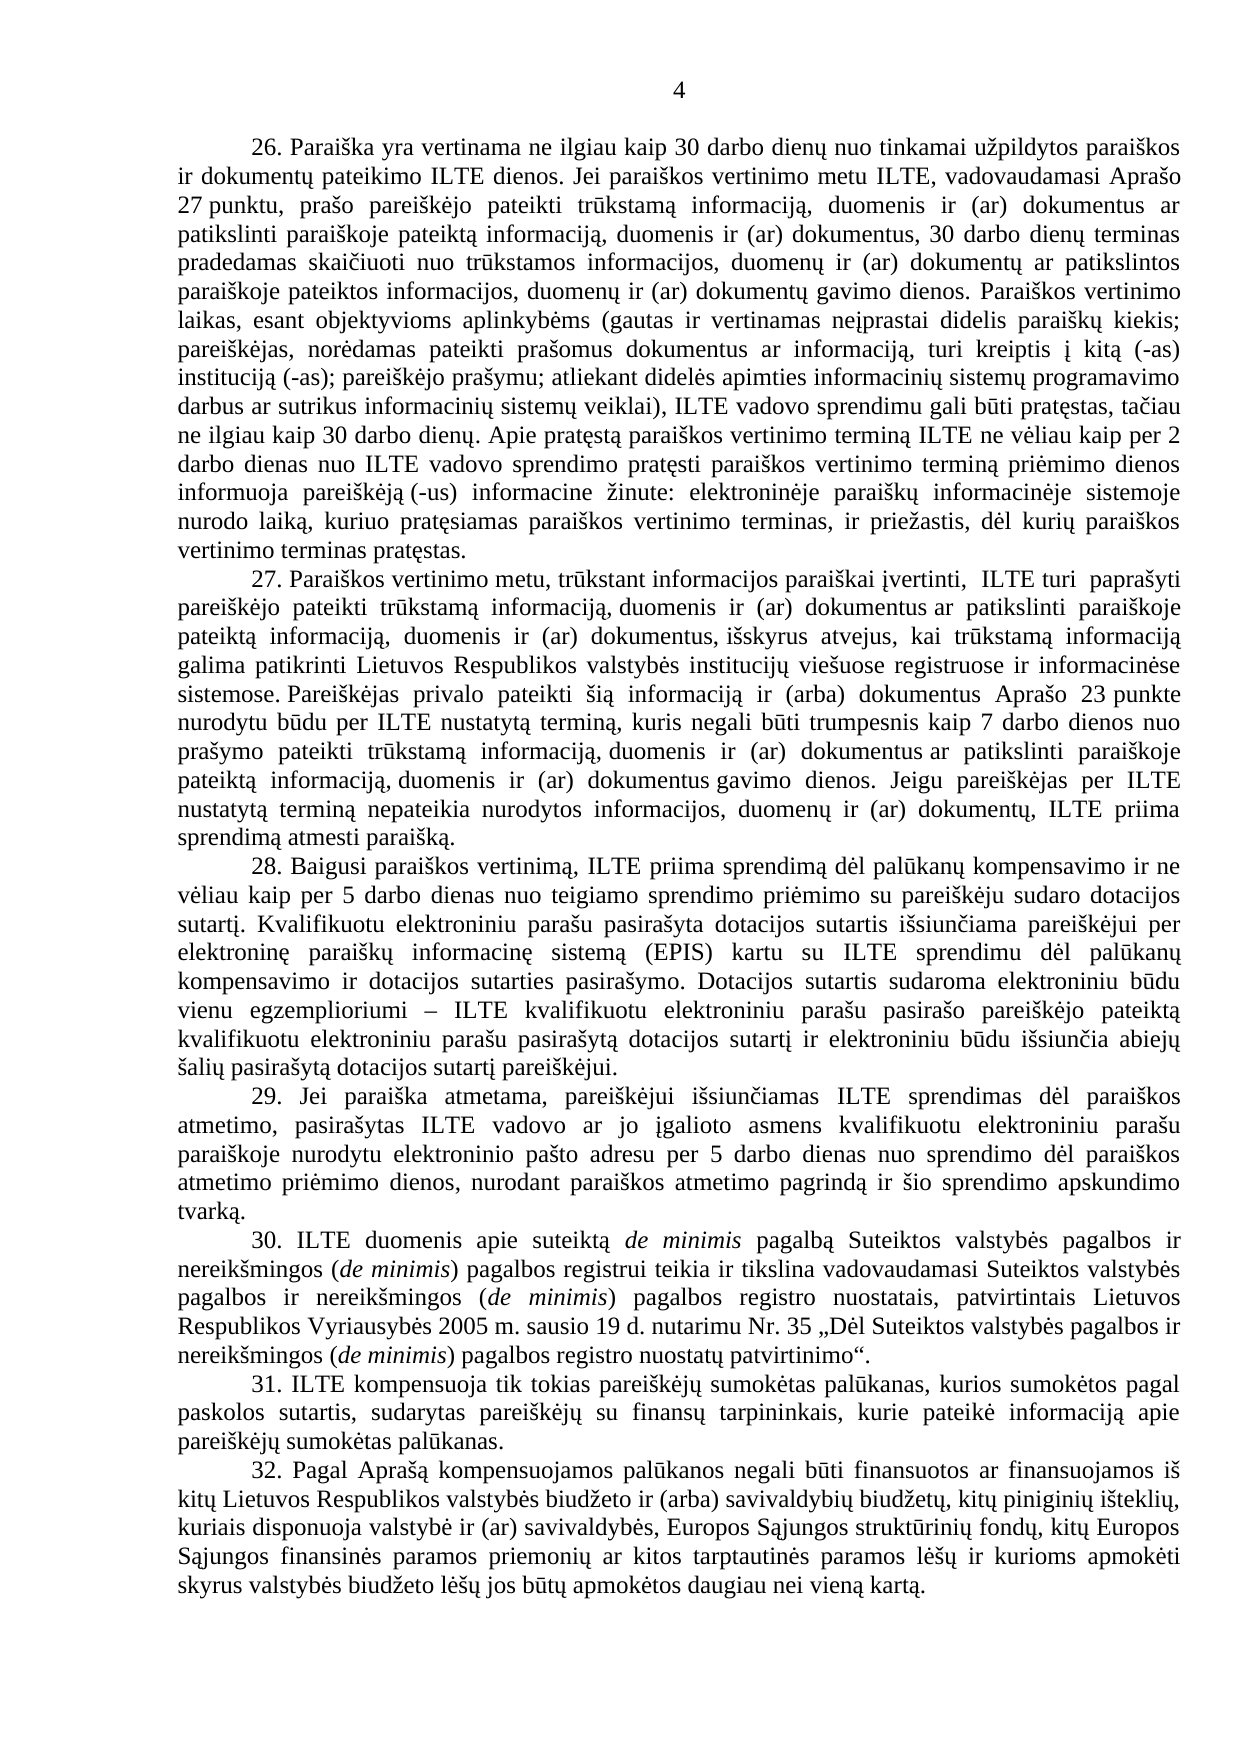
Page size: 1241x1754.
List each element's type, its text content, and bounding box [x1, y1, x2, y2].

text 26. Paraiška yra vertinama ne ilgiau kaip 30 darbo dienų nuo tinkamai užpildytos paraiškos ir dokumentų pateikimo ILTE dienos. Jei paraiškos vertinimo metu ILTE, vadovaudamasi Aprašo 27 punktu, prašo pareiškėjo pateikti trūkstamą informaciją, duomenis ir (ar) dokumentus ar patikslinti paraiškoje pateiktą informaciją, duomenis ir (ar) dokumentus, 30 darbo dienų terminas pradedamas skaičiuoti nuo trūkstamos informacijos, duomenų ir (ar) dokumentų ar patikslintos paraiškoje pateiktos informacijos, duomenų ir (ar) dokumentų gavimo dienos. Paraiškos vertinimo laikas, esant objektyvioms aplinkybėms (gautas ir vertinamas neįprastai didelis paraiškų kiekis; pareiškėjas, norėdamas pateikti prašomus dokumentus ar informaciją, turi kreiptis į kitą (-as) instituciją (-as); pareiškėjo prašymu; atliekant didelės apimties informacinių sistemų programavimo darbus ar sutrikus informacinių sistemų veiklai), ILTE vadovo sprendimu gali būti pratęstas, tačiau ne ilgiau kaip 30 darbo dienų. Apie pratęstą paraiškos vertinimo terminą ILTE ne vėliau kaip per 2 darbo dienas nuo ILTE vadovo sprendimo pratęsti paraiškos vertinimo terminą priėmimo dienos informuoja pareiškėją (-us) informacine žinute: elektroninėje paraiškų informacinėje sistemoje nurodo laiką, kuriuo pratęsiamas paraiškos vertinimo terminas, ir priežastis, dėl kurių paraiškos vertinimo terminas pratęstas. [177, 132, 1181, 564]
text 28. Baigusi paraiškos vertinimą, ILTE priima sprendimą dėl palūkanų kompensavimo ir ne vėliau kaip per 5 darbo dienas nuo teigiamo sprendimo priėmimo su pareiškėju sudaro dotacijos sutartį. Kvalifikuotu elektroniniu parašu pasirašyta dotacijos sutartis išsiunčiama pareiškėjui per elektroninę paraiškų informacinę sistemą (EPIS) kartu su ILTE sprendimu dėl palūkanų kompensavimo ir dotacijos sutarties pasirašymo. Dotacijos sutartis sudaroma elektroniniu būdu vienu egzemplioriumi – ILTE kvalifikuotu elektroniniu parašu pasirašo pareiškėjo pateiktą kvalifikuotu elektroniniu parašu pasirašytą dotacijos sutartį ir elektroniniu būdu išsiunčia abiejų šalių pasirašytą dotacijos sutartį pareiškėjui. [177, 851, 1181, 1081]
text 31. ILTE kompensuoja tik tokias pareiškėjų sumokėtas palūkanas, kurios sumokėtos pagal paskolos sutartis, sudarytas pareiškėjų su finansų tarpininkais, kurie pateikė informaciją apie pareiškėjų sumokėtas palūkanas. [177, 1369, 1181, 1455]
text 27. Paraiškos vertinimo metu, trūkstant informacijos paraiškai įvertinti, ILTE turi paprašyti pareiškėjo pateikti trūkstamą informaciją, duomenis ir (ar) dokumentus ar patikslinti paraiškoje pateiktą informaciją, duomenis ir (ar) dokumentus, išskyrus atvejus, kai trūkstamą informaciją galima patikrinti Lietuvos Respublikos valstybės institucijų viešuose registruose ir informacinėse sistemose. Pareiškėjas privalo pateikti šią informaciją ir (arba) dokumentus Aprašo 23 punkte nurodytu būdu per ILTE nustatytą terminą, kuris negali būti trumpesnis kaip 7 darbo dienos nuo prašymo pateikti trūkstamą informaciją, duomenis ir (ar) dokumentus ar patikslinti paraiškoje pateiktą informaciją, duomenis ir (ar) dokumentus gavimo dienos. Jeigu pareiškėjas per ILTE nustatytą terminą nepateikia nurodytos informacijos, duomenų ir (ar) dokumentų, ILTE priima sprendimą atmesti paraišką. [177, 564, 1181, 851]
text 29. Jei paraiška atmetama, pareiškėjui išsiunčiamas ILTE sprendimas dėl paraiškos atmetimo, pasirašytas ILTE vadovo ar jo įgalioto asmens kvalifikuotu elektroniniu parašu paraiškoje nurodytu elektroninio pašto adresu per 5 darbo dienas nuo sprendimo dėl paraiškos atmetimo priėmimo dienos, nurodant paraiškos atmetimo pagrindą ir šio sprendimo apskundimo tvarką. [177, 1081, 1181, 1225]
text 32. Pagal Aprašą kompensuojamos palūkanos negali būti finansuotos ar finansuojamos iš kitų Lietuvos Respublikos valstybės biudžeto ir (arba) savivaldybių biudžetų, kitų piniginių išteklių, kuriais disponuoja valstybė ir (ar) savivaldybės, Europos Sąjungos struktūrinių fondų, kitų Europos Sąjungos finansinės paramos priemonių ar kitos tarptautinės paramos lėšų ir kurioms apmokėti skyrus valstybės biudžeto lėšų jos būtų apmokėtos daugiau nei vieną kartą. [177, 1455, 1181, 1599]
text 30. ILTE duomenis apie suteiktą de minimis pagalbą Suteiktos valstybės pagalbos ir nereikšmingos (de minimis) pagalbos registrui teikia ir tikslina vadovaudamasi Suteiktos valstybės pagalbos ir nereikšmingos (de minimis) pagalbos registro nuostatais, patvirtintais Lietuvos Respublikos Vyriausybės 2005 m. sausio 19 d. nutarimu Nr. 35 „Dėl Suteiktos valstybės pagalbos ir nereikšmingos (de minimis) pagalbos registro nuostatų patvirtinimo“. [177, 1225, 1181, 1369]
